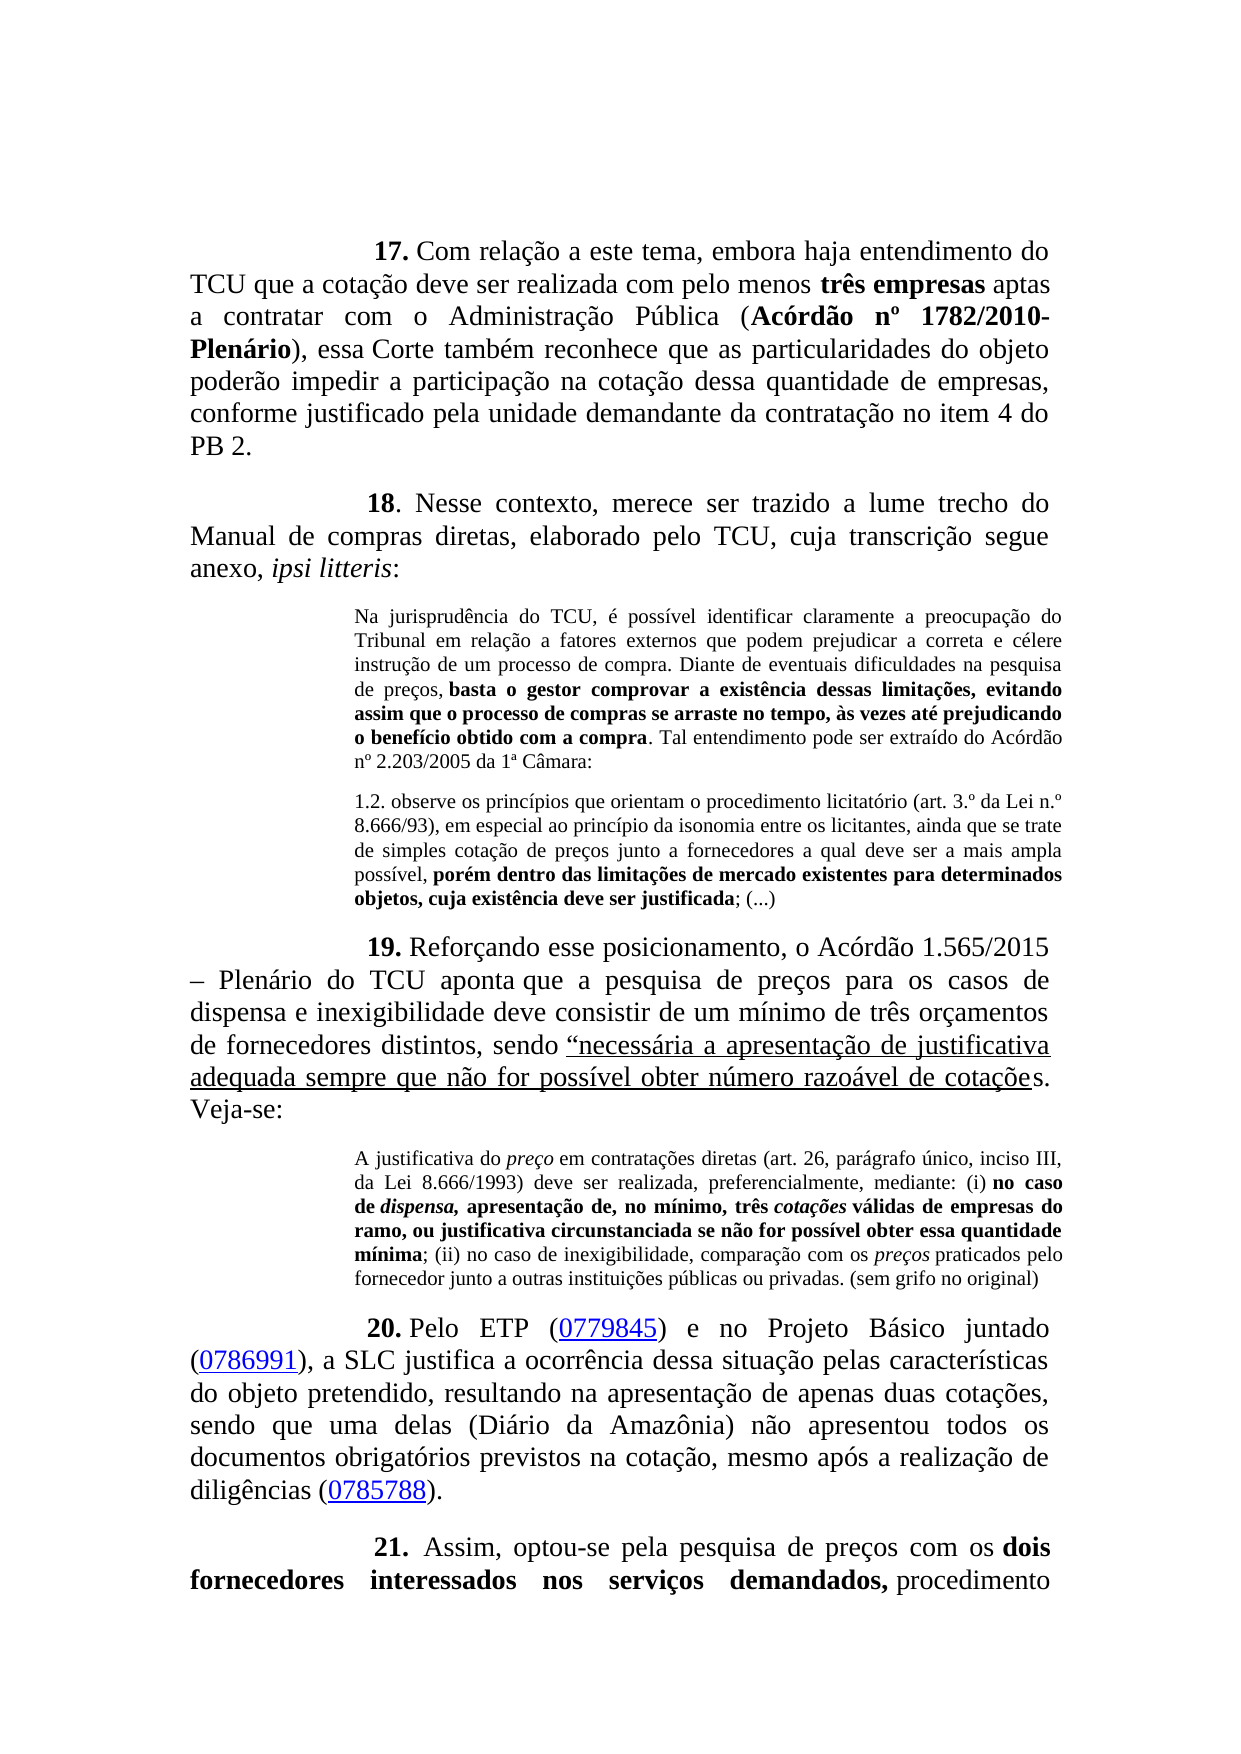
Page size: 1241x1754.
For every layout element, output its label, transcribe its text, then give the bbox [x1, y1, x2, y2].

text 18. Nesse contexto, merece ser trazido a lume trecho do Manual de compras diretas, elaborado pelo TCU, cuja transcrição segue anexo, ipsi litteris: [190, 486, 1051, 583]
text 17. Com relação a este tema, embora haja entendimento do TCU que a cotação deve ser realizada com pelo menos três empresas aptas a contratar com o Administração Pública (Acórdão nº 1782/2010-Plenário), essa Corte também reconhece que as particularidades do objeto poderão impedir a participação na cotação dessa quantidade de empresas, conforme justificado pela unidade demandante da contratação no item 4 do PB 2. [190, 234, 1051, 461]
text A justificativa do preço em contratações diretas (art. 26, parágrafo único, inciso III, da Lei 8.666/1993) deve ser realizada, preferencialmente, mediante: (i) no caso de dispensa, apresentação de, no mínimo, três cotações válidas de empresas do ramo, ou justificativa circunstanciada se não for possível obter essa quantidade mínima; (ii) no caso de inexigibilidade, comparação com os preços praticados pelo fornecedor junto a outras instituições públicas ou privadas. (sem grifo no original) [354, 1146, 1063, 1290]
text 20. Pelo ETP (0779845) e no Projeto Básico juntado (0786991), a SLC justifica a ocorrência dessa situação pelas características do objeto pretendido, resultando na apresentação de apenas duas cotações, sendo que uma delas (Diário da Amazônia) não apresentou todos os documentos obrigatórios previstos na cotação, mesmo após a realização de diligências (0785788). [190, 1311, 1051, 1505]
text 19. Reforçando esse posicionamento, o Acórdão 1.565/2015 – Plenário do TCU aponta que a pesquisa de preços para os casos de dispensa e inexigibilidade deve consistir de um mínimo de três orçamentos de fornecedores distintos, sendo “necessária a apresentação de justificativa adequada sempre que não for possível obter número razoável de cotações. Veja-se: [190, 931, 1051, 1125]
text Na jurisprudência do TCU, é possível identificar claramente a preocupação do Tribunal em relação a fatores externos que podem prejudicar a correta e célere instrução de um processo de compra. Diante de eventuais dificuldades na pesquisa de preços, basta o gestor comprovar a existência dessas limitações, evitando assim que o processo de compras se arraste no tempo, às vezes até prejudicando o benefício obtido com a compra. Tal entendimento pode ser extraído do Acórdão nº 2.203/2005 da 1ª Câmara: [354, 604, 1063, 773]
text 21. Assim, optou-se pela pesquisa de preços com os dois fornecedores interessados nos serviços demandados, procedimento [190, 1530, 1051, 1595]
text 1.2. observe os princípios que orientam o procedimento licitatório (art. 3.º da Lei n.º 8.666/93), em especial ao princípio da isonomia entre os licitantes, ainda que se trate de simples cotação de preços junto a fornecedores a qual deve ser a mais ampla possível, porém dentro das limitações de mercado existentes para determinados objetos, cuja existência deve ser justificada; (...) [354, 789, 1063, 910]
